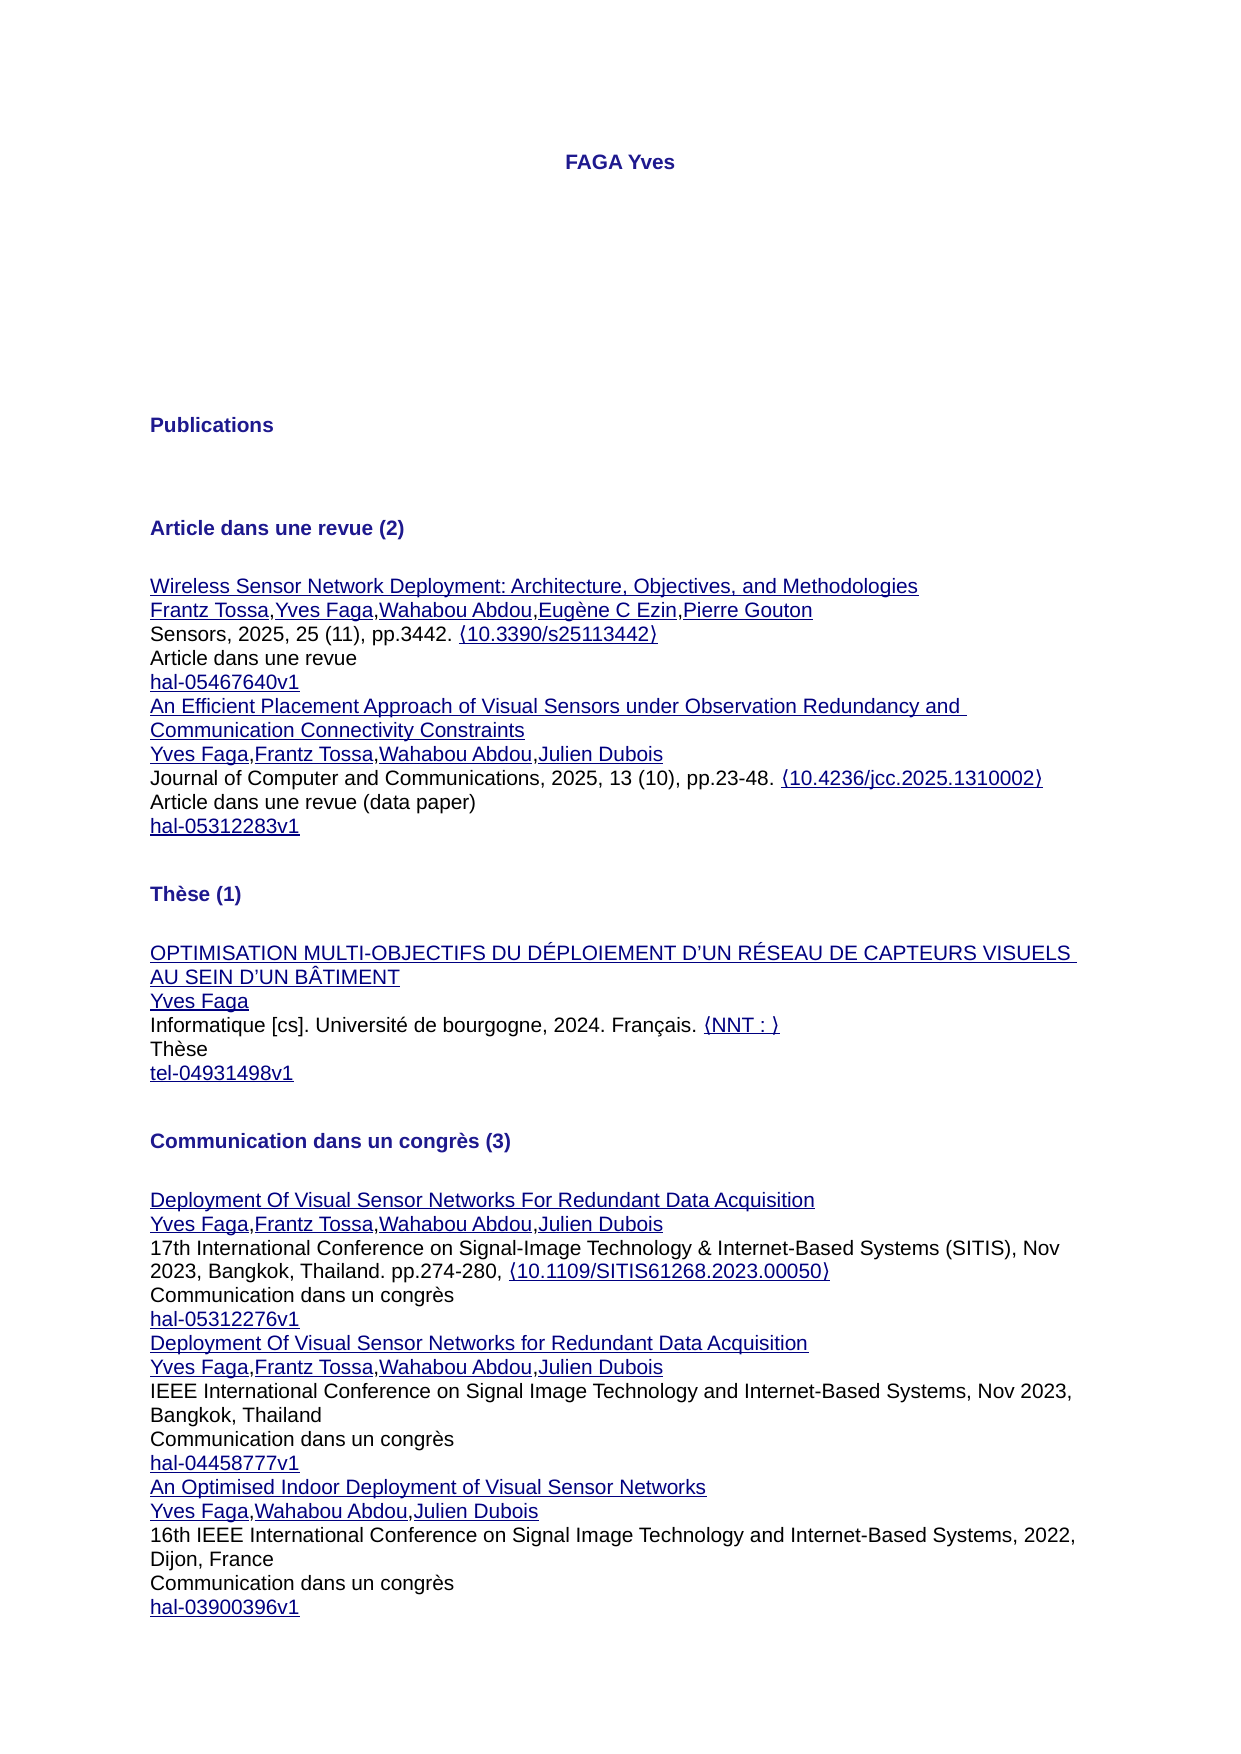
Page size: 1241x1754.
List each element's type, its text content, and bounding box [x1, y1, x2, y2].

table_header Wireless Sensor Network Deployment: Architecture, Objectives, and Methodologies Frantz Tossa,Yves Faga,Wahabou Abdou,Eugène C Ezin,Pierre Gouton Sensors, 2025, 25 (11), pp.3442. ⟨10.3390/s25113442⟩ Article dans une revue hal-05467640v1 [150, 574, 1090, 694]
subtitle Thèse (1) [150, 882, 1090, 906]
table_header Deployment Of Visual Sensor Networks For Redundant Data Acquisition Yves Faga,Frantz Tossa,Wahabou Abdou,Julien Dubois 17th International Conference on Signal-Image Technology & Internet-Based Systems (SITIS), Nov 2023, Bangkok, Thailand. pp.274-280, ⟨10.1109/SITIS61268.2023.00050⟩ Communication dans un congrès hal-05312276v1 [150, 1188, 1090, 1331]
subtitle FAGA Yves [150, 150, 1090, 174]
table_cell An Optimised Indoor Deployment of Visual Sensor Networks Yves Faga,Wahabou Abdou,Julien Dubois 16th IEEE International Conference on Signal Image Technology and Internet-Based Systems, 2022, Dijon, France Communication dans un congrès hal-03900396v1 [150, 1475, 1090, 1619]
table_cell Deployment Of Visual Sensor Networks for Redundant Data Acquisition Yves Faga,Frantz Tossa,Wahabou Abdou,Julien Dubois IEEE International Conference on Signal Image Technology and Internet-Based Systems, Nov 2023, Bangkok, Thailand Communication dans un congrès hal-04458777v1 [150, 1331, 1090, 1475]
subtitle Publications [150, 412, 1090, 436]
table_header OPTIMISATION MULTI-OBJECTIFS DU DÉPLOIEMENT D’UN RÉSEAU DE CAPTEURS VISUELS AU SEIN D’UN BÂTIMENT Yves Faga Informatique [cs]. Université de bourgogne, 2024. Français. ⟨NNT : ⟩ Thèse tel-04931498v1 [150, 941, 1090, 1084]
table_cell An Efficient Placement Approach of Visual Sensors under Observation Redundancy and Communication Connectivity Constraints Yves Faga,Frantz Tossa,Wahabou Abdou,Julien Dubois Journal of Computer and Communications, 2025, 13 (10), pp.23-48. ⟨10.4236/jcc.2025.1310002⟩ Article dans une revue (data paper) hal-05312283v1 [150, 694, 1090, 837]
subtitle Communication dans un congrès (3) [150, 1129, 1090, 1153]
subtitle Article dans une revue (2) [150, 516, 1090, 539]
